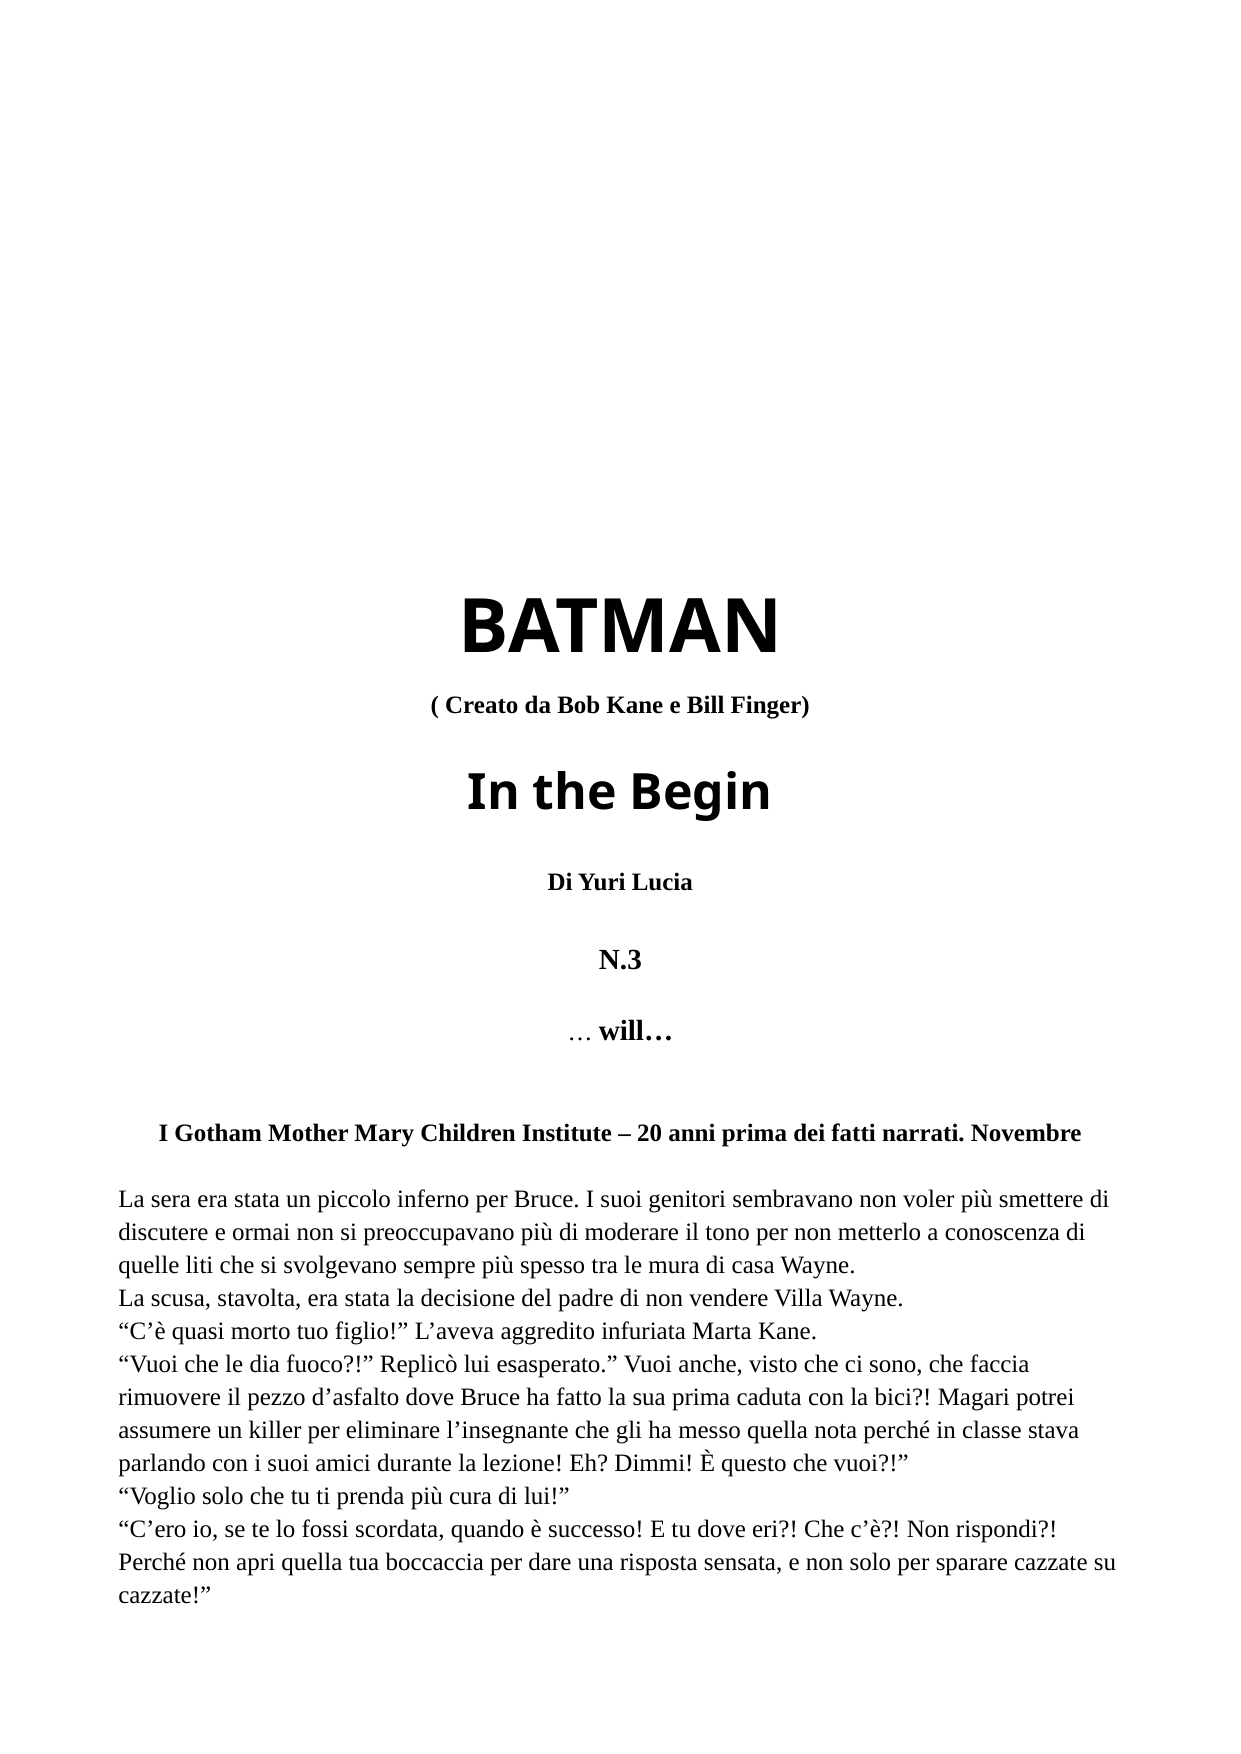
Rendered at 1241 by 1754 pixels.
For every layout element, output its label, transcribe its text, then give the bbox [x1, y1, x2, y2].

text I Gotham Mother Mary Children Institute – 20 anni prima dei fatti narrati. Novembre [118, 1118, 1122, 1147]
text ( Creato da Bob Kane e Bill Finger) [118, 690, 1122, 719]
text “Voglio solo che tu ti prenda più cura di lui!” [118, 1481, 1122, 1510]
text La scusa, stavolta, era stata la decisione del padre di non vendere Villa Wayne. [118, 1283, 1122, 1312]
text “C’ero io, se te lo fossi scordata, quando è successo! E tu dove eri?! Che c’è?! Non rispondi?! Perché non apri quella tua boccaccia per dare una risposta sensata, e non solo per sparare cazzate su cazzate!” [118, 1514, 1122, 1609]
text “Vuoi che le dia fuoco?!” Replicò lui esasperato.” Vuoi anche, visto che ci sono, che faccia rimuovere il pezzo d’asfalto dove Bruce ha fatto la sua prima caduta con la bici?! Magari potrei assumere un killer per eliminare l’insegnante che gli ha messo quella nota perché in classe stava parlando con i suoi amici durante la lezione! Eh? Dimmi! È questo che vuoi?!” [118, 1349, 1122, 1477]
text La sera era stata un piccolo inferno per Bruce. I suoi genitori sembravano non voler più smettere di discutere e ormai non si preoccupavano più di moderare il tono per non metterlo a conoscenza di quelle liti che si svolgevano sempre più spesso tra le mura di casa Wayne. [118, 1184, 1122, 1279]
text Di Yuri Lucia [118, 867, 1122, 896]
text “C’è quasi morto tuo figlio!” L’aveva aggredito infuriata Marta Kane. [118, 1316, 1122, 1345]
text N.3 [118, 942, 1122, 975]
text … will… [118, 1013, 1122, 1047]
text BATMAN [118, 573, 1122, 675]
text In the Begin [118, 756, 1122, 824]
